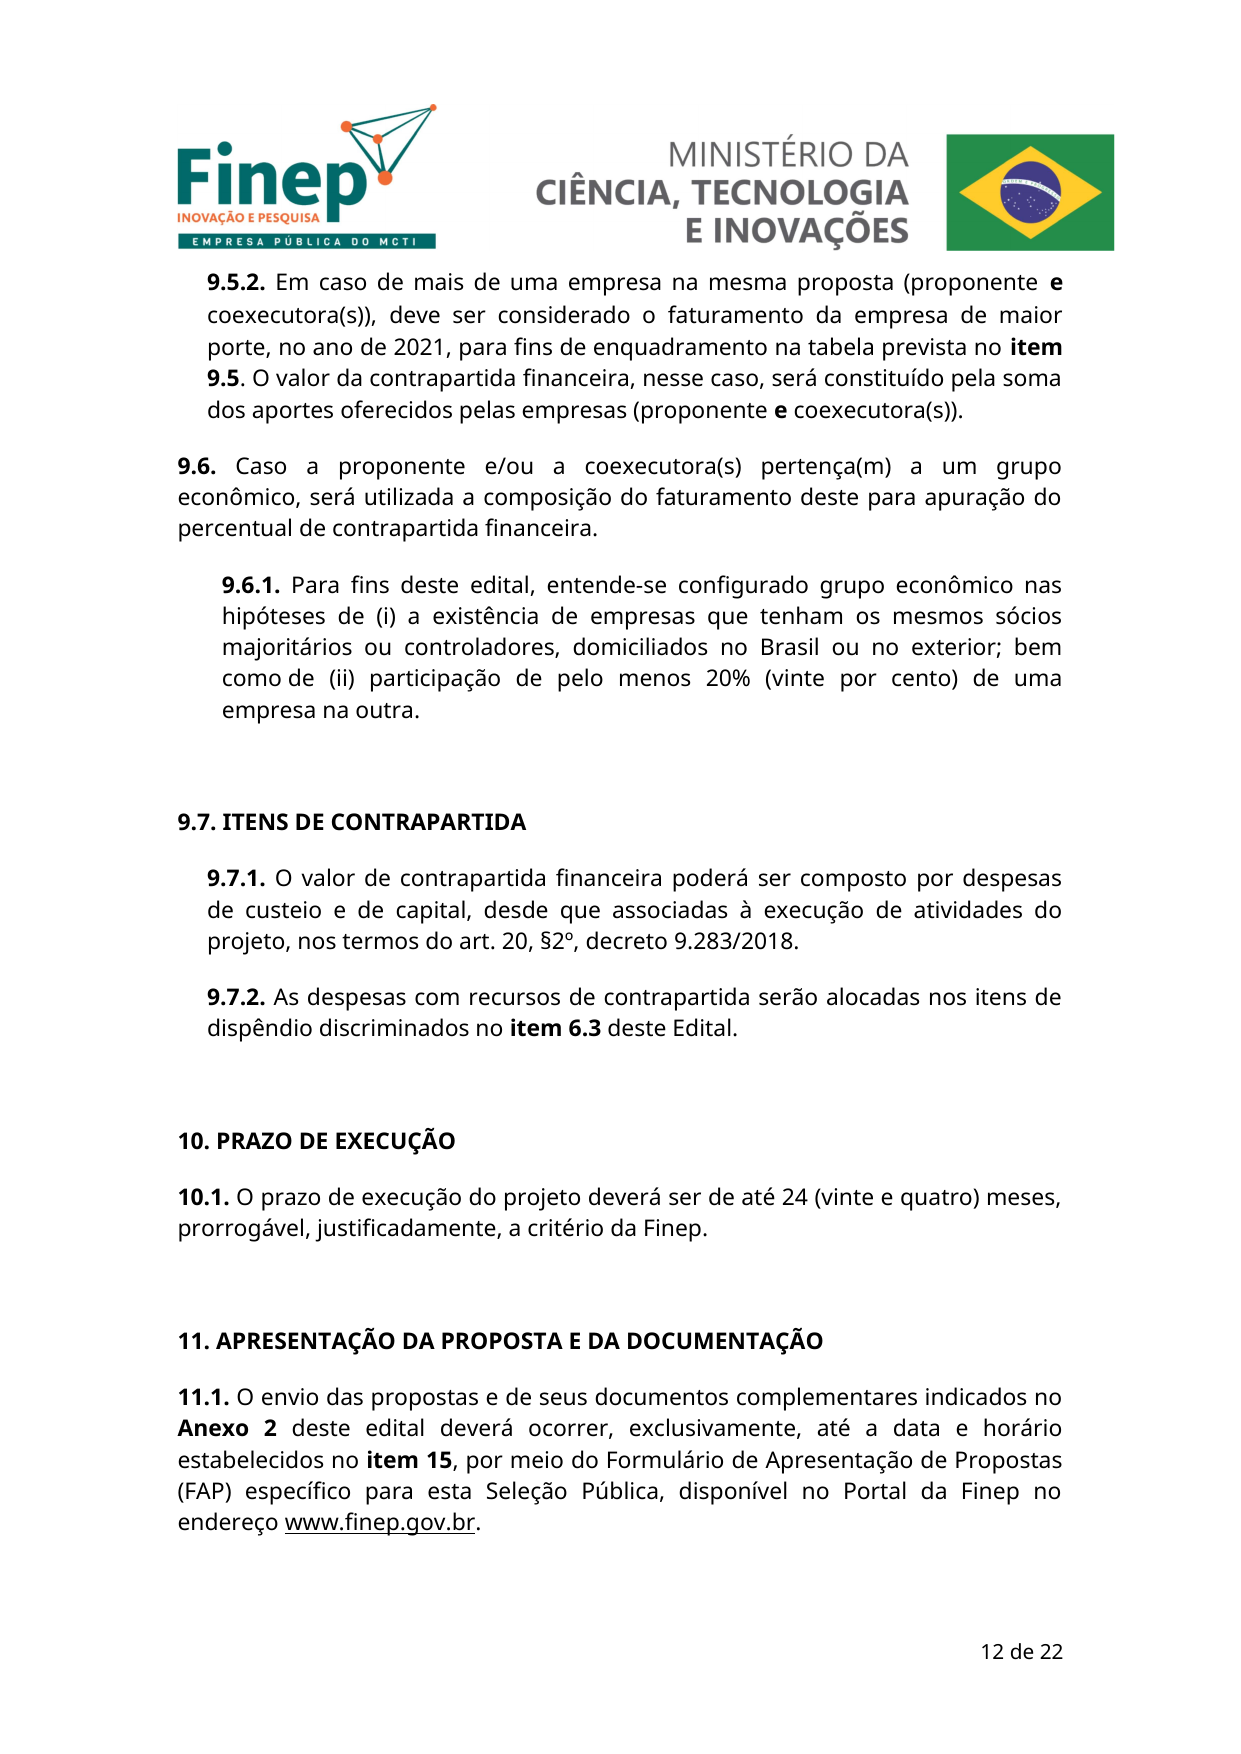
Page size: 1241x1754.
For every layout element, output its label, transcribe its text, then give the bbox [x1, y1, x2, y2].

text 11.1. O envio das propostas e de seus documentos complementares indicados no Anexo 2 deste edital deverá ocorrer, exclusivamente, até a data e horário estabelecidos no item 15, por meio do Formulário de Apresentação de Propostas (FAP) específico para esta Seleção Pública, disponível no Portal da Finep no endereço www.finep.gov.br. [177, 1381, 1063, 1537]
text 9.7.1. O valor de contrapartida financeira poderá ser composto por despesas de custeio e de capital, desde que associadas à execução de atividades do projeto, nos termos do art. 20, §2º, decreto 9.283/2018. [207, 862, 1063, 956]
text 9.7.2. As despesas com recursos de contrapartida serão alocadas nos itens de dispêndio discriminados no item 6.3 deste Edital. [207, 981, 1063, 1044]
text 9.5.2. Em caso de mais de uma empresa na mesma proposta (proponente e coexecutora(s)), deve ser considerado o faturamento da empresa de maior porte, no ano de 2021, para fins de enquadramento na tabela prevista no item 9.5. O valor da contrapartida financeira, nesse caso, será constituído pela soma dos aportes oferecidos pelas empresas (proponente e coexecutora(s)). [207, 266, 1063, 425]
text 9.6.1. Para fins deste edital, entende-se configurado grupo econômico nas hipóteses de (i) a existência de empresas que tenham os mesmos sócios majoritários ou controladores, domiciliados no Brasil ou no exterior; bem como de (ii) participação de pelo menos 20% (vinte por cento) de uma empresa na outra. [222, 569, 1063, 725]
text 11. APRESENTAÇÃO DA PROPOSTA E DA DOCUMENTAÇÃO [177, 1325, 1063, 1356]
text 9.6. Caso a proponente e/ou a coexecutora(s) pertença(m) a um grupo econômico, será utilizada a composição do faturamento deste para apuração do percentual de contrapartida financeira. [177, 450, 1063, 544]
text 9.7. ITENS DE CONTRAPARTIDA [177, 806, 1063, 837]
text 10.1. O prazo de execução do projeto deverá ser de até 24 (vinte e quatro) meses, prorrogável, justificadamente, a critério da Finep. [177, 1181, 1063, 1244]
text 10. PRAZO DE EXECUÇÃO [177, 1125, 1063, 1156]
